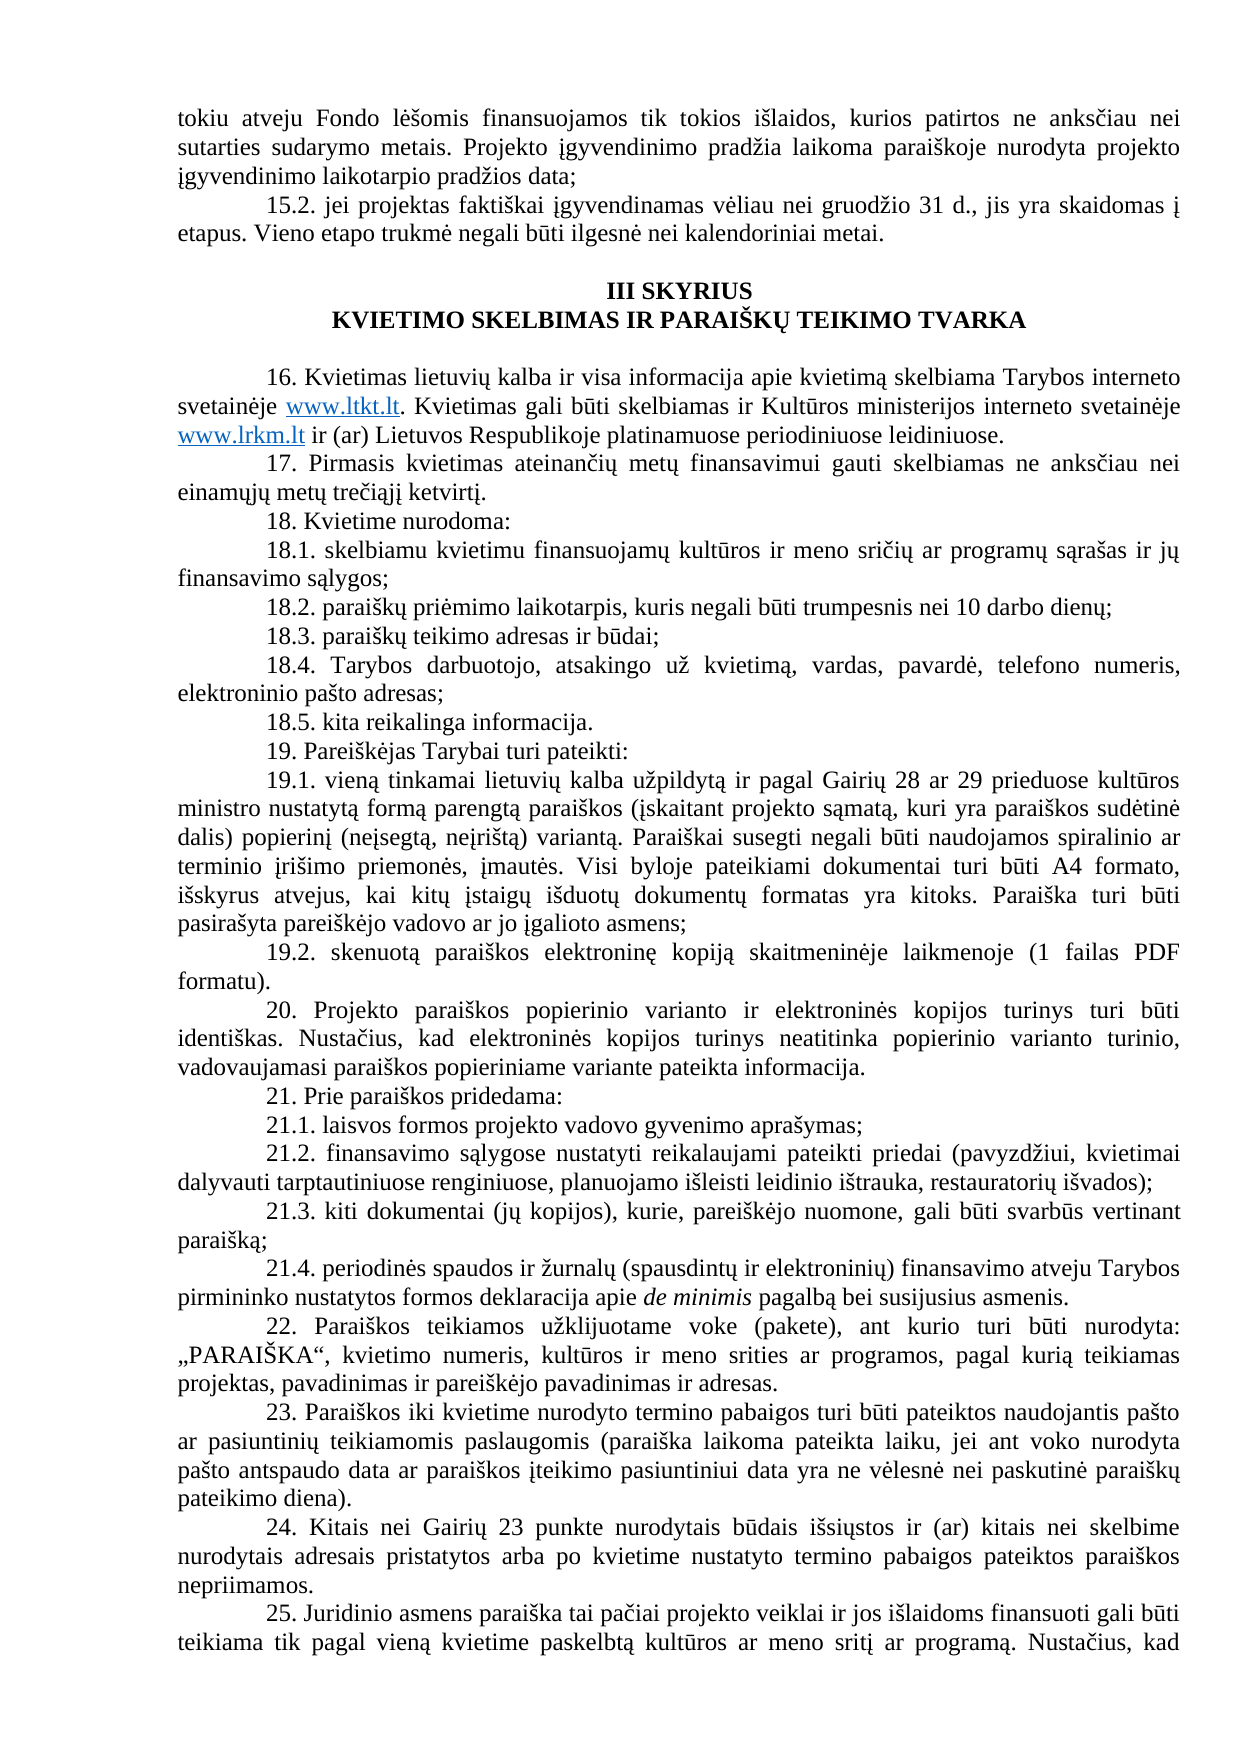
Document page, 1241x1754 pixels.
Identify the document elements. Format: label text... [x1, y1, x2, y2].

text 21. Prie paraiškos pridedama: [177, 1081, 1181, 1110]
text 18.3. paraiškų teikimo adresas ir būdai; [177, 621, 1181, 650]
text 20. Projekto paraiškos popierinio varianto ir elektroninės kopijos turinys turi būti identiškas. Nustačius, kad elektroninės kopijos turinys neatitinka popierinio varianto turinio, vadovaujamasi paraiškos popieriniame variante pateikta informacija. [177, 995, 1181, 1081]
text III SKYRIUS [177, 276, 1181, 305]
text 15.2. jei projektas faktiškai įgyvendinamas vėliau nei gruodžio 31 d., jis yra skaidomas į etapus. Vieno etapo trukmė negali būti ilgesnė nei kalendoriniai metai. [177, 190, 1181, 247]
text 18.2. paraiškų priėmimo laikotarpis, kuris negali būti trumpesnis nei 10 darbo dienų; [177, 592, 1181, 621]
text 21.1. laisvos formos projekto vadovo gyvenimo aprašymas; [177, 1110, 1181, 1138]
text 16. Kvietimas lietuvių kalba ir visa informacija apie kvietimą skelbiama Tarybos interneto svetainėje www.ltkt.lt. Kvietimas gali būti skelbiamas ir Kultūros ministerijos interneto svetainėje www.lrkm.lt ir (ar) Lietuvos Respublikoje platinamuose periodiniuose leidiniuose. [177, 362, 1181, 448]
text 22. Paraiškos teikiamos užklijuotame voke (pakete), ant kurio turi būti nurodyta: „PARAIŠKA“, kvietimo numeris, kultūros ir meno srities ar programos, pagal kurią teikiamas projektas, pavadinimas ir pareiškėjo pavadinimas ir adresas. [177, 1311, 1181, 1397]
text 18.4. Tarybos darbuotojo, atsakingo už kvietimą, vardas, pavardė, telefono numeris, elektroninio pašto adresas; [177, 650, 1181, 707]
text 19.2. skenuotą paraiškos elektroninę kopiją skaitmeninėje laikmenoje (1 failas PDF formatu). [177, 937, 1181, 995]
text 21.3. kiti dokumentai (jų kopijos), kurie, pareiškėjo nuomone, gali būti svarbūs vertinant paraišką; [177, 1196, 1181, 1253]
text 18.1. skelbiamu kvietimu finansuojamų kultūros ir meno sričių ar programų sąrašas ir jų finansavimo sąlygos; [177, 535, 1181, 592]
text 21.4. periodinės spaudos ir žurnalų (spausdintų ir elektroninių) finansavimo atveju Tarybos pirmininko nustatytos formos deklaracija apie de minimis pagalbą bei susijusius asmenis. [177, 1253, 1181, 1311]
text tokiu atveju Fondo lėšomis finansuojamos tik tokios išlaidos, kurios patirtos ne anksčiau nei sutarties sudarymo metais. Projekto įgyvendinimo pradžia laikoma paraiškoje nurodyta projekto įgyvendinimo laikotarpio pradžios data; [177, 103, 1181, 190]
text 18.5. kita reikalinga informacija. [177, 707, 1181, 736]
text 18. Kvietime nurodoma: [177, 506, 1181, 535]
text 17. Pirmasis kvietimas ateinančių metų finansavimui gauti skelbiamas ne anksčiau nei einamųjų metų trečiąjį ketvirtį. [177, 448, 1181, 506]
text 23. Paraiškos iki kvietime nurodyto termino pabaigos turi būti pateiktos naudojantis pašto ar pasiuntinių teikiamomis paslaugomis (paraiška laikoma pateikta laiku, jei ant voko nurodyta pašto antspaudo data ar paraiškos įteikimo pasiuntiniui data yra ne vėlesnė nei paskutinė paraiškų pateikimo diena). [177, 1397, 1181, 1512]
text KVIETIMO SKELBIMAS IR PARAIŠKŲ TEIKIMO TVARKA [177, 305, 1181, 333]
text 19. Pareiškėjas Tarybai turi pateikti: [177, 736, 1181, 765]
text 21.2. finansavimo sąlygose nustatyti reikalaujami pateikti priedai (pavyzdžiui, kvietimai dalyvauti tarptautiniuose renginiuose, planuojamo išleisti leidinio ištrauka, restauratorių išvados); [177, 1138, 1181, 1196]
text 24. Kitais nei Gairių 23 punkte nurodytais būdais išsiųstos ir (ar) kitais nei skelbime nurodytais adresais pristatytos arba po kvietime nustatyto termino pabaigos pateiktos paraiškos nepriimamos. [177, 1512, 1181, 1598]
text 19.1. vieną tinkamai lietuvių kalba užpildytą ir pagal Gairių 28 ar 29 prieduose kultūros ministro nustatytą formą parengtą paraiškos (įskaitant projekto sąmatą, kuri yra paraiškos sudėtinė dalis) popierinį (neįsegtą, neįrištą) variantą. Paraiškai susegti negali būti naudojamos spiralinio ar terminio įrišimo priemonės, įmautės. Visi byloje pateikiami dokumentai turi būti A4 formato, išskyrus atvejus, kai kitų įstaigų išduotų dokumentų formatas yra kitoks. Paraiška turi būti pasirašyta pareiškėjo vadovo ar jo įgalioto asmens; [177, 765, 1181, 937]
text 25. Juridinio asmens paraiška tai pačiai projekto veiklai ir jos išlaidoms finansuoti gali būti teikiama tik pagal vieną kvietime paskelbtą kultūros ar meno sritį ar programą. Nustačius, kad [177, 1598, 1181, 1656]
